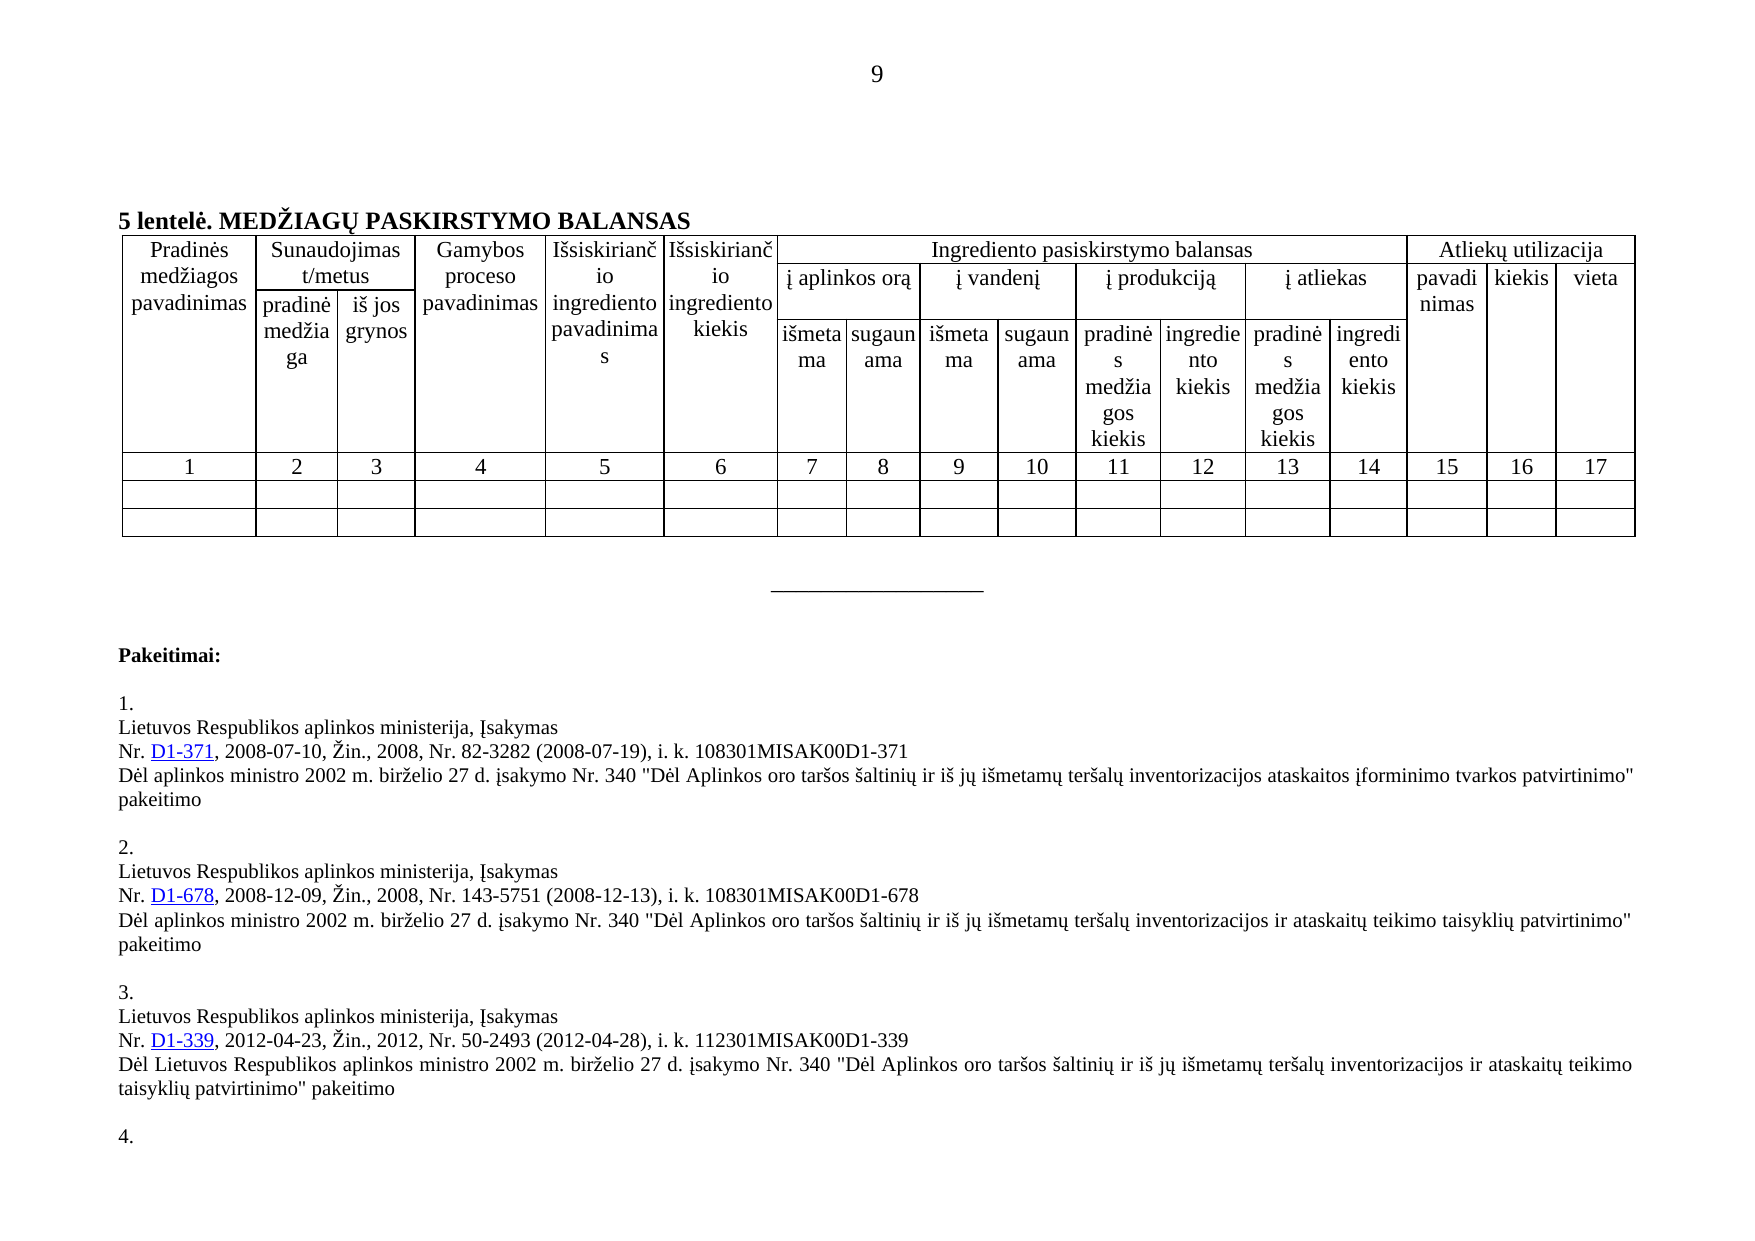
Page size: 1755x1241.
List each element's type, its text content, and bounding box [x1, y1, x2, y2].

table_header Išsiskiriančio ingrediento kiekis [665, 236, 777, 452]
table_cell į vandenį [921, 264, 1075, 318]
table_cell vieta [1557, 264, 1634, 452]
table_cell [338, 509, 414, 536]
table_cell [416, 509, 545, 536]
table_cell [665, 481, 777, 508]
table_cell pradinės medžiagos kiekis [1246, 320, 1329, 452]
table_cell [778, 481, 846, 508]
table_cell [1331, 509, 1406, 536]
table_cell pradinė medžiaga [257, 291, 337, 452]
table_cell 3 [338, 453, 414, 480]
table_cell [847, 509, 919, 536]
table_cell į aplinkos orą [778, 264, 919, 318]
table_cell į atliekas [1246, 264, 1406, 318]
table_cell [1488, 509, 1555, 536]
table_header Pradinės medžiagos pavadinimas [123, 236, 255, 452]
table_cell [1408, 509, 1486, 536]
table_cell sugaunama [999, 320, 1075, 452]
table_cell kiekis [1488, 264, 1555, 452]
text 4. [118, 1124, 1636, 1148]
table_cell sugaunama [847, 320, 919, 452]
table_cell išmetama [921, 320, 997, 452]
text 2. [118, 835, 1636, 859]
table_cell 14 [1331, 453, 1406, 480]
text 3. [118, 980, 1636, 1004]
table_cell 17 [1557, 453, 1634, 480]
table_cell [257, 509, 337, 536]
table_cell [338, 481, 414, 508]
table_cell 16 [1488, 453, 1555, 480]
table_cell [1488, 481, 1555, 508]
table_header Ingrediento pasiskirstymo balansas [778, 236, 1406, 263]
table_header Išsiskiriančio ingrediento pavadinimas [546, 236, 663, 452]
table_cell 10 [999, 453, 1075, 480]
table_cell 2 [257, 453, 337, 480]
table_cell į produkciją [1077, 264, 1245, 318]
table_cell 15 [1408, 453, 1486, 480]
table_cell [123, 481, 255, 508]
text Dėl aplinkos ministro 2002 m. birželio 27 d. įsakymo Nr. 340 "Dėl Aplinkos oro taršos šaltinių ir iš jų išmetamų teršalų inventorizacijos ir ataskaitų teikimo taisyklių patvirtinimo" pakeitimo [118, 907, 1636, 956]
text Nr. D1-339, 2012-04-23, Žin., 2012, Nr. 50-2493 (2012-04-28), i. k. 112301MISAK00D1-339 [118, 1028, 1636, 1052]
table_cell 9 [921, 453, 997, 480]
table_cell [1557, 481, 1634, 508]
table_cell [999, 481, 1075, 508]
text Lietuvos Respublikos aplinkos ministerija, Įsakymas [118, 859, 1636, 883]
table_cell 5 [546, 453, 663, 480]
table_cell [778, 509, 846, 536]
table_cell ingrediento kiekis [1161, 320, 1245, 452]
table_cell [1331, 481, 1406, 508]
table_cell 8 [847, 453, 919, 480]
table_cell [123, 509, 255, 536]
table_cell [546, 481, 663, 508]
table_cell ingrediento kiekis [1331, 320, 1406, 452]
table_cell pavadinimas [1408, 264, 1486, 452]
table_cell 12 [1161, 453, 1245, 480]
text Nr. D1-678, 2008-12-09, Žin., 2008, Nr. 143-5751 (2008-12-13), i. k. 108301MISAK00D1-678 [118, 883, 1636, 907]
table_cell pradinės medžiagos kiekis [1077, 320, 1160, 452]
table_cell 11 [1077, 453, 1160, 480]
table_cell [1161, 481, 1245, 508]
table_cell 7 [778, 453, 846, 480]
text Dėl aplinkos ministro 2002 m. birželio 27 d. įsakymo Nr. 340 "Dėl Aplinkos oro taršos šaltinių ir iš jų išmetamų teršalų inventorizacijos ataskaitos įforminimo tvarkos patvirtinimo" pakeitimo [118, 763, 1636, 811]
text Pakeitimai: [118, 643, 1636, 667]
table_header Gamybos proceso pavadinimas [416, 236, 545, 452]
table_cell 4 [416, 453, 545, 480]
table_cell 1 [123, 453, 255, 480]
table_cell 6 [665, 453, 777, 480]
table_cell [416, 481, 545, 508]
text Lietuvos Respublikos aplinkos ministerija, Įsakymas [118, 1004, 1636, 1028]
text Nr. D1-371, 2008-07-10, Žin., 2008, Nr. 82-3282 (2008-07-19), i. k. 108301MISAK00D1-371 [118, 739, 1636, 763]
table_cell [1077, 481, 1160, 508]
table_cell [257, 481, 337, 508]
table_cell [1246, 481, 1329, 508]
table_cell išmetama [778, 320, 846, 452]
text 1. [118, 691, 1636, 715]
text _________________ [118, 566, 1636, 595]
table_cell [546, 509, 663, 536]
table_header Sunaudojimas t/metus [257, 236, 414, 289]
text Dėl Lietuvos Respublikos aplinkos ministro 2002 m. birželio 27 d. įsakymo Nr. 340 "Dėl Aplinkos oro taršos šaltinių ir iš jų išmetamų teršalų inventorizacijos ir ataskaitų teikimo taisyklių patvirtinimo" pakeitimo [118, 1052, 1636, 1100]
table_cell [921, 481, 997, 508]
table_cell iš jos grynos [338, 291, 414, 452]
table_cell [921, 509, 997, 536]
table_cell [1408, 481, 1486, 508]
table_cell [1077, 509, 1160, 536]
table_cell [847, 481, 919, 508]
text 5 lentelė. MEDŽIAGŲ PASKIRSTYMO BALANSAS [118, 206, 1636, 235]
text Lietuvos Respublikos aplinkos ministerija, Įsakymas [118, 715, 1636, 739]
table_cell [665, 509, 777, 536]
table_cell [1161, 509, 1245, 536]
table_cell [999, 509, 1075, 536]
table_cell 13 [1246, 453, 1329, 480]
table_header Atliekų utilizacija [1408, 236, 1634, 263]
table_cell [1557, 509, 1634, 536]
table_cell [1246, 509, 1329, 536]
